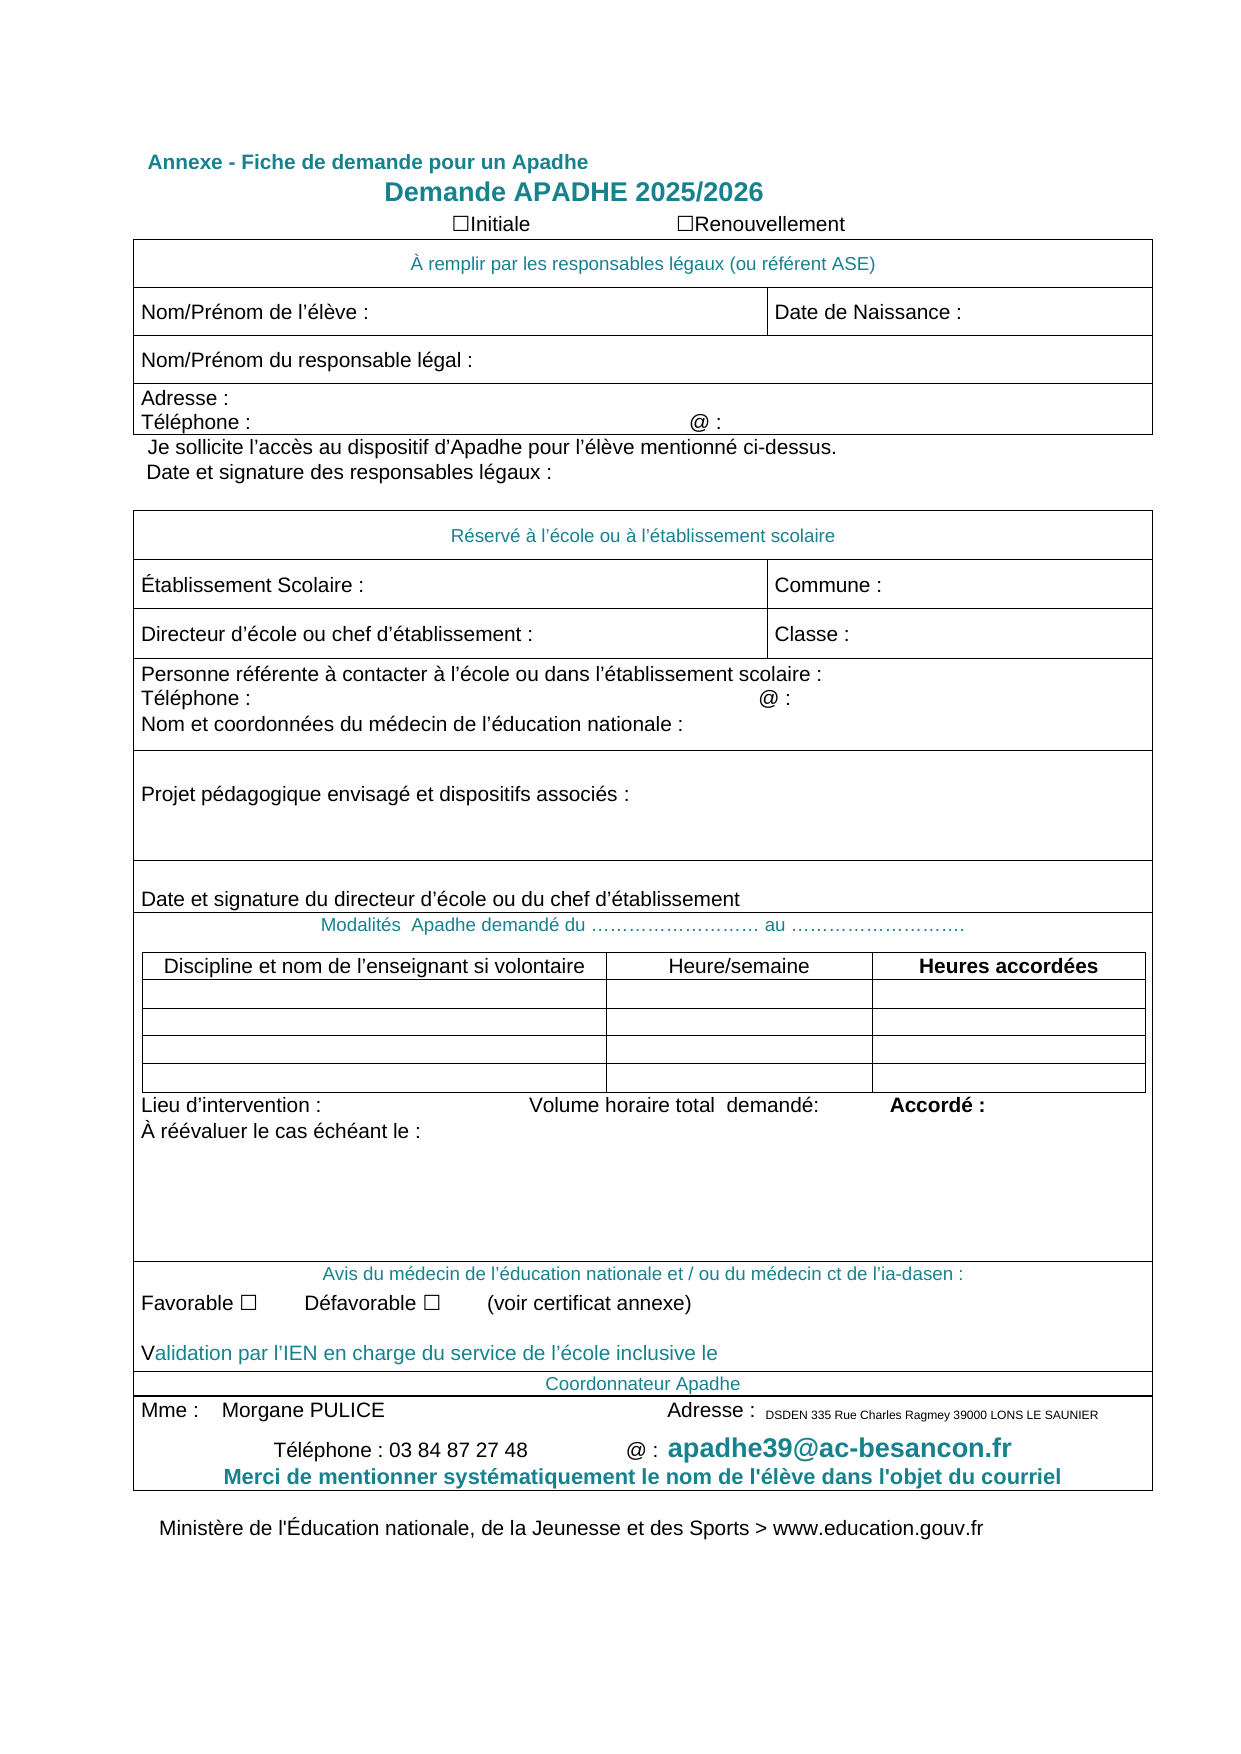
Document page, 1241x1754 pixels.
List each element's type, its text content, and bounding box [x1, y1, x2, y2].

table_header Discipline et nom de l’enseignant si volontaire [143, 953, 606, 979]
table_cell [607, 980, 872, 1008]
table_cell Avis du médecin de l’éducation nationale et / ou du médecin ct de l’ia-dasen : Favorable ☐ Défavorable ☐ (voir certificat annexe) Validation par l’IEN en charge du service de l’école inclusive le [134, 1262, 1152, 1371]
table_cell Projet pédagogique envisagé et dispositifs associés : [134, 751, 1152, 860]
table_cell [873, 1036, 1145, 1063]
table_cell Nom/Prénom du responsable légal : [134, 336, 1152, 383]
table_header À remplir par les responsables légaux (ou référent ASE) [134, 240, 1152, 287]
table_cell Adresse : Téléphone : @ : [134, 384, 1152, 433]
table_cell Directeur d’école ou chef d’établissement : [134, 609, 767, 658]
table_cell [873, 980, 1145, 1008]
table_cell Nom/Prénom de l’élève : [134, 288, 767, 335]
table_cell Modalités Apadhe demandé du ……………………… au ………………………. Lieu d’intervention : Volume horaire total demandé: Accordé : À réévaluer le cas échéant le : [134, 913, 1152, 1261]
table_cell Mme : Morgane PULICE Adresse : DSDEN 335 Rue Charles Ragmey 39000 LONS LE SAUNIER Téléphone : 03 84 87 27 48 @ : apadhe39@ac-besancon.fr Merci de mentionner systématiquement le nom de l'élève dans l'objet du courriel [134, 1397, 1152, 1489]
table_cell Coordonnateur Apadhe [134, 1372, 1152, 1395]
table_cell Date de Naissance : [768, 288, 1152, 335]
table_cell Date et signature du directeur d’école ou du chef d’établissement [134, 861, 1152, 912]
table_cell [607, 1036, 872, 1063]
table_cell Classe : [768, 609, 1152, 658]
text Annexe - Fiche de demande pour un Apadhe [147, 150, 994, 174]
table_header Heures accordées [873, 953, 1145, 979]
text ☐Initiale ☐Renouvellement [147, 209, 994, 237]
table_header Heure/semaine [607, 953, 872, 979]
table_cell [143, 1036, 606, 1063]
text Je sollicite l’accès au dispositif d’Apadhe pour l’élève mentionné ci-dessus. [147, 435, 887, 458]
table_cell [873, 1009, 1145, 1034]
text Ministère de l'Éducation nationale, de la Jeunesse et des Sports > www.education.gouv.fr [147, 1516, 994, 1540]
text Date et signature des responsables légaux : [146, 459, 887, 483]
text Demande APADHE 2025/2026 [147, 176, 994, 207]
table_cell Établissement Scolaire : [134, 560, 767, 608]
table_header Réservé à l’école ou à l’établissement scolaire [134, 511, 1152, 559]
table_cell Personne référente à contacter à l’école ou dans l’établissement scolaire : Téléphone : @ : Nom et coordonnées du médecin de l’éducation nationale : [134, 659, 1152, 750]
table_cell [143, 1009, 606, 1034]
table_cell [143, 980, 606, 1008]
table_cell [143, 1064, 606, 1092]
table_cell [607, 1009, 872, 1034]
table_cell [607, 1064, 872, 1092]
table_cell [873, 1064, 1145, 1092]
table_cell Commune : [768, 560, 1152, 608]
